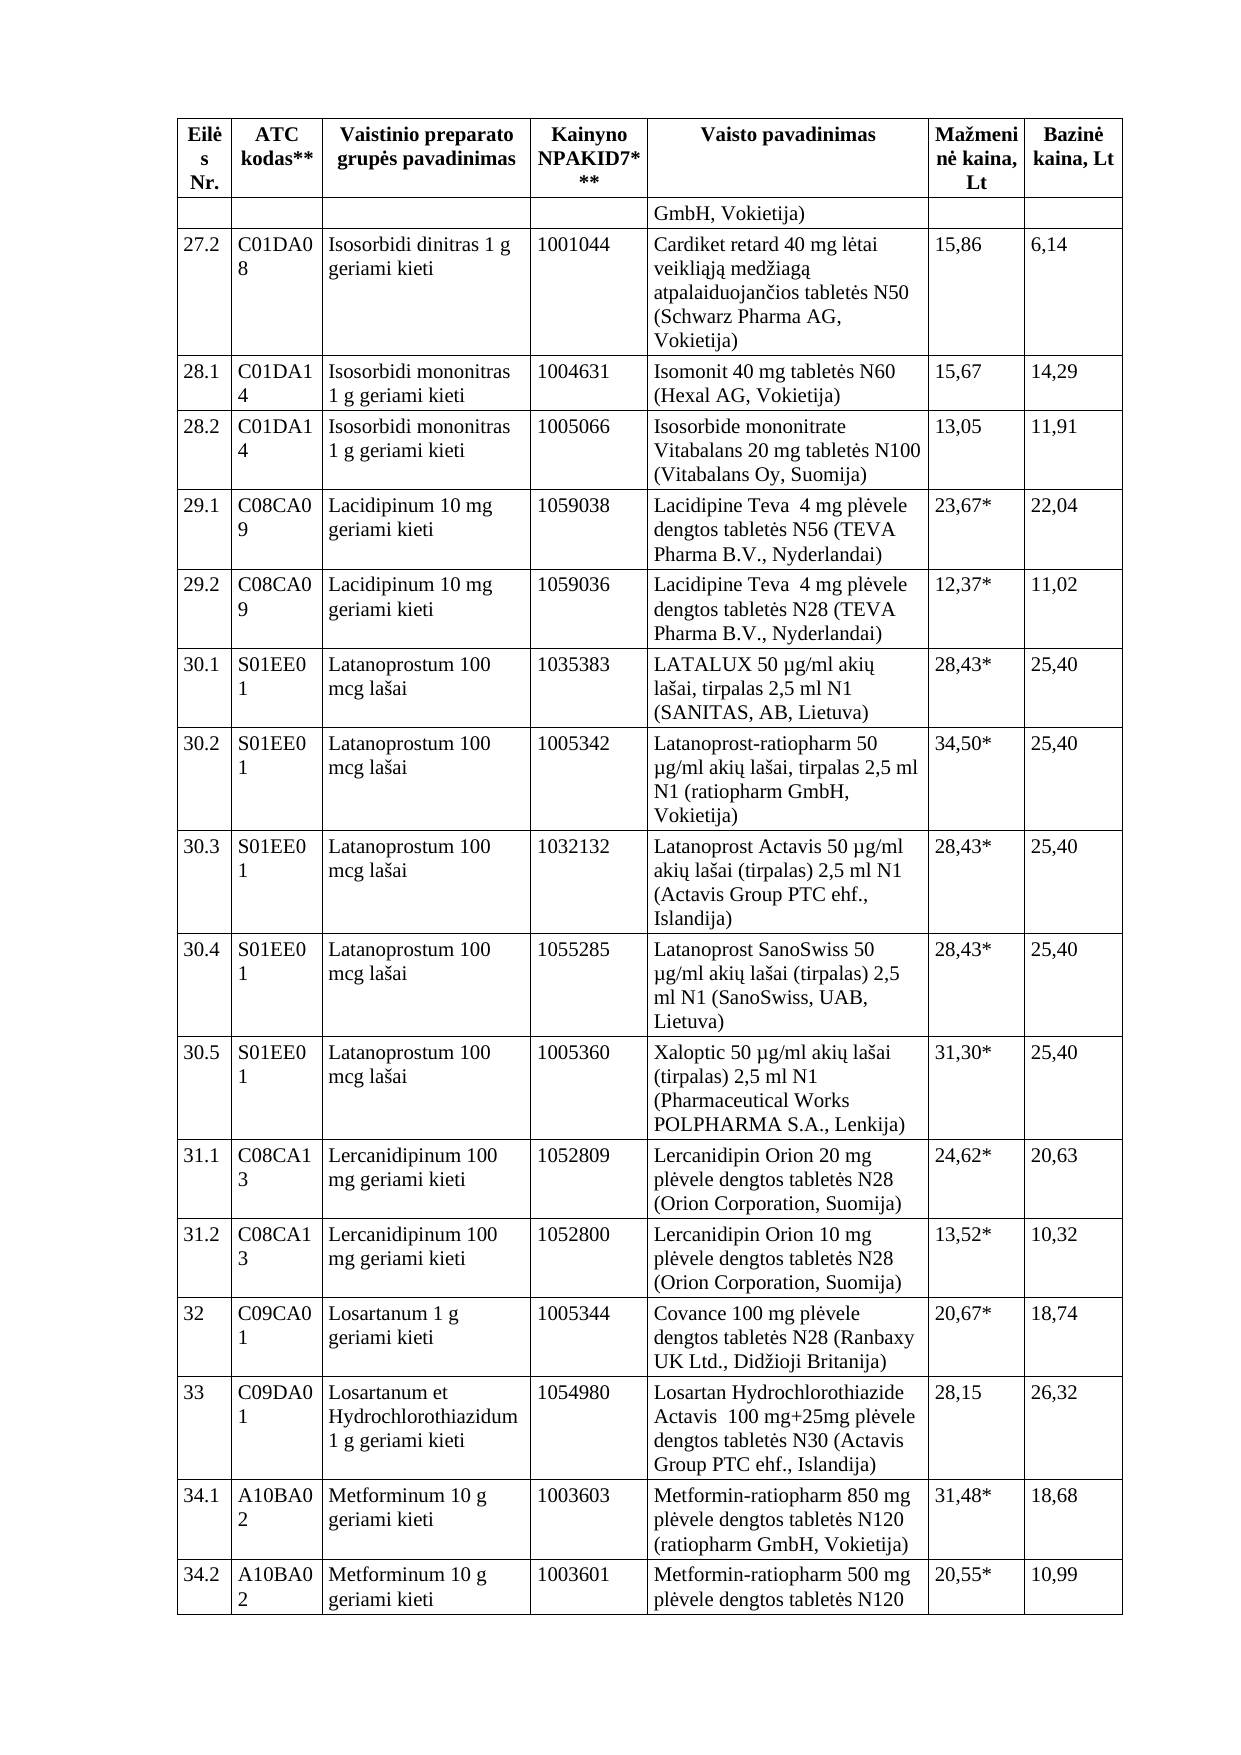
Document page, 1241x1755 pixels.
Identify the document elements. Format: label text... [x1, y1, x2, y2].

table_cell 25,40 [1025, 934, 1122, 1036]
table_cell [531, 198, 647, 228]
table_cell 11,02 [1025, 570, 1122, 647]
table_cell Isosorbide mononitrate Vitabalans 20 mg tabletės N100 (Vitabalans Oy, Suomija) [648, 411, 928, 489]
table_cell Lercanidipin Orion 20 mg plėvele dengtos tabletės N28 (Orion Corporation, Suomija) [648, 1140, 928, 1218]
table_cell 31,30* [929, 1037, 1024, 1139]
table_cell 31.1 [178, 1140, 231, 1218]
table_cell Latanoprostum 100 mcg lašai [323, 728, 530, 830]
table_cell 10,99 [1025, 1560, 1122, 1613]
table_cell 31.2 [178, 1219, 231, 1297]
table_cell 25,40 [1025, 1037, 1122, 1139]
table_cell 15,67 [929, 356, 1024, 410]
table_header ATC kodas** [232, 119, 322, 197]
table_cell Metforminum 10 g geriami kieti [323, 1560, 530, 1613]
table_cell 25,40 [1025, 831, 1122, 933]
table_cell LATALUX 50 µg/ml akių lašai, tirpalas 2,5 ml N1 (SANITAS, AB, Lietuva) [648, 649, 928, 727]
table_cell S01EE01 [232, 728, 322, 830]
table_cell Lacidipinum 10 mg geriami kieti [323, 570, 530, 647]
table_cell 1052809 [531, 1140, 647, 1218]
table_cell Cardiket retard 40 mg lėtai veikliąją medžiagą atpalaiduojančios tabletės N50 (Schwarz Pharma AG, Vokietija) [648, 229, 928, 355]
table_cell C08CA09 [232, 490, 322, 568]
table_cell Lacidipine Teva 4 mg plėvele dengtos tabletės N28 (TEVA Pharma B.V., Nyderlandai) [648, 570, 928, 647]
table_cell 28,43* [929, 934, 1024, 1036]
table_cell 28.1 [178, 356, 231, 410]
table_cell C08CA13 [232, 1140, 322, 1218]
table_cell Lacidipine Teva 4 mg plėvele dengtos tabletės N56 (TEVA Pharma B.V., Nyderlandai) [648, 490, 928, 568]
table_header Eilės Nr. [178, 119, 231, 197]
table_cell [929, 198, 1024, 228]
table_cell S01EE01 [232, 934, 322, 1036]
table_cell 28,43* [929, 831, 1024, 933]
table_cell 20,63 [1025, 1140, 1122, 1218]
table_cell 32 [178, 1298, 231, 1376]
table_cell Isosorbidi mononitras 1 g geriami kieti [323, 356, 530, 410]
table_cell 20,67* [929, 1298, 1024, 1376]
table_cell 13,05 [929, 411, 1024, 489]
table_cell 29.1 [178, 490, 231, 568]
table_cell 20,55* [929, 1560, 1024, 1613]
table_header Vaistinio preparato grupės pavadinimas [323, 119, 530, 197]
table_cell 1004631 [531, 356, 647, 410]
table_cell C01DA14 [232, 411, 322, 489]
table_cell C09CA01 [232, 1298, 322, 1376]
table_cell 28.2 [178, 411, 231, 489]
table_cell GmbH, Vokietija) [648, 198, 928, 228]
table_cell Lercanidipinum 100 mg geriami kieti [323, 1140, 530, 1218]
table_cell 22,04 [1025, 490, 1122, 568]
table_cell 1059038 [531, 490, 647, 568]
table_cell 1005066 [531, 411, 647, 489]
table_cell 1003603 [531, 1480, 647, 1558]
table_cell 1001044 [531, 229, 647, 355]
table_cell [1025, 198, 1122, 228]
table_cell [232, 198, 322, 228]
table_cell 11,91 [1025, 411, 1122, 489]
table_cell C09DA01 [232, 1377, 322, 1479]
table_cell 1005360 [531, 1037, 647, 1139]
table_cell Xaloptic 50 µg/ml akių lašai (tirpalas) 2,5 ml N1 (Pharmaceutical Works POLPHARMA S.A., Lenkija) [648, 1037, 928, 1139]
table_cell C08CA09 [232, 570, 322, 647]
table_cell S01EE01 [232, 1037, 322, 1139]
table_cell Latanoprostum 100 mcg lašai [323, 934, 530, 1036]
table_cell S01EE01 [232, 649, 322, 727]
table_cell Metformin-ratiopharm 500 mg plėvele dengtos tabletės N120 [648, 1560, 928, 1613]
table_cell C08CA13 [232, 1219, 322, 1297]
table_cell 1005344 [531, 1298, 647, 1376]
table_cell 24,62* [929, 1140, 1024, 1218]
table_cell C01DA08 [232, 229, 322, 355]
table_cell Covance 100 mg plėvele dengtos tabletės N28 (Ranbaxy UK Ltd., Didžioji Britanija) [648, 1298, 928, 1376]
table_cell 1005342 [531, 728, 647, 830]
table_cell Isosorbidi mononitras 1 g geriami kieti [323, 411, 530, 489]
table_cell 30.1 [178, 649, 231, 727]
table_header Kainyno NPAKID7*** [531, 119, 647, 197]
table_cell Latanoprost Actavis 50 µg/ml akių lašai (tirpalas) 2,5 ml N1 (Actavis Group PTC ehf., Islandija) [648, 831, 928, 933]
table_cell Losartanum 1 g geriami kieti [323, 1298, 530, 1376]
table_cell 13,52* [929, 1219, 1024, 1297]
table_cell 30.4 [178, 934, 231, 1036]
table_cell 34.1 [178, 1480, 231, 1558]
table_cell 10,32 [1025, 1219, 1122, 1297]
table_cell Metformin-ratiopharm 850 mg plėvele dengtos tabletės N120 (ratiopharm GmbH, Vokietija) [648, 1480, 928, 1558]
table_cell 25,40 [1025, 649, 1122, 727]
table_cell S01EE01 [232, 831, 322, 933]
table_cell 27.2 [178, 229, 231, 355]
table_cell 12,37* [929, 570, 1024, 647]
table_cell Lercanidipin Orion 10 mg plėvele dengtos tabletės N28 (Orion Corporation, Suomija) [648, 1219, 928, 1297]
table_cell Lacidipinum 10 mg geriami kieti [323, 490, 530, 568]
table_cell 18,68 [1025, 1480, 1122, 1558]
table_cell Isosorbidi dinitras 1 g geriami kieti [323, 229, 530, 355]
table_cell 31,48* [929, 1480, 1024, 1558]
table_cell Metforminum 10 g geriami kieti [323, 1480, 530, 1558]
table_cell 14,29 [1025, 356, 1122, 410]
table_cell A10BA02 [232, 1480, 322, 1558]
table_cell 34,50* [929, 728, 1024, 830]
table_cell 30.5 [178, 1037, 231, 1139]
table_cell 34.2 [178, 1560, 231, 1613]
table_cell Losartanum et Hydrochlorothiazidum 1 g geriami kieti [323, 1377, 530, 1479]
table_cell Latanoprost SanoSwiss 50 µg/ml akių lašai (tirpalas) 2,5 ml N1 (SanoSwiss, UAB, Lietuva) [648, 934, 928, 1036]
table_cell 23,67* [929, 490, 1024, 568]
table_cell 28,43* [929, 649, 1024, 727]
table_cell Lercanidipinum 100 mg geriami kieti [323, 1219, 530, 1297]
table_cell 1003601 [531, 1560, 647, 1613]
table_cell 28,15 [929, 1377, 1024, 1479]
table_cell 25,40 [1025, 728, 1122, 830]
table_cell Latanoprost-ratiopharm 50 µg/ml akių lašai, tirpalas 2,5 ml N1 (ratiopharm GmbH, Vokietija) [648, 728, 928, 830]
table_cell Isomonit 40 mg tabletės N60 (Hexal AG, Vokietija) [648, 356, 928, 410]
table_cell 30.3 [178, 831, 231, 933]
table_cell 29.2 [178, 570, 231, 647]
table_cell C01DA14 [232, 356, 322, 410]
table_header Bazinė kaina, Lt [1025, 119, 1122, 197]
table_cell 1059036 [531, 570, 647, 647]
table_cell [178, 198, 231, 228]
table_cell 30.2 [178, 728, 231, 830]
table_cell A10BA02 [232, 1560, 322, 1613]
table_cell 1032132 [531, 831, 647, 933]
table_cell 1055285 [531, 934, 647, 1036]
table_cell Latanoprostum 100 mcg lašai [323, 649, 530, 727]
table_cell 26,32 [1025, 1377, 1122, 1479]
table_cell 18,74 [1025, 1298, 1122, 1376]
table_cell 33 [178, 1377, 231, 1479]
table_cell Losartan Hydrochlorothiazide Actavis 100 mg+25mg plėvele dengtos tabletės N30 (Actavis Group PTC ehf., Islandija) [648, 1377, 928, 1479]
table_cell 1035383 [531, 649, 647, 727]
table_cell 1054980 [531, 1377, 647, 1479]
table_cell 1052800 [531, 1219, 647, 1297]
table_cell [323, 198, 530, 228]
table_cell 6,14 [1025, 229, 1122, 355]
table_cell 15,86 [929, 229, 1024, 355]
table_cell Latanoprostum 100 mcg lašai [323, 1037, 530, 1139]
table_header Vaisto pavadinimas [648, 119, 928, 197]
table_cell Latanoprostum 100 mcg lašai [323, 831, 530, 933]
table_header Mažmeninė kaina, Lt [929, 119, 1024, 197]
